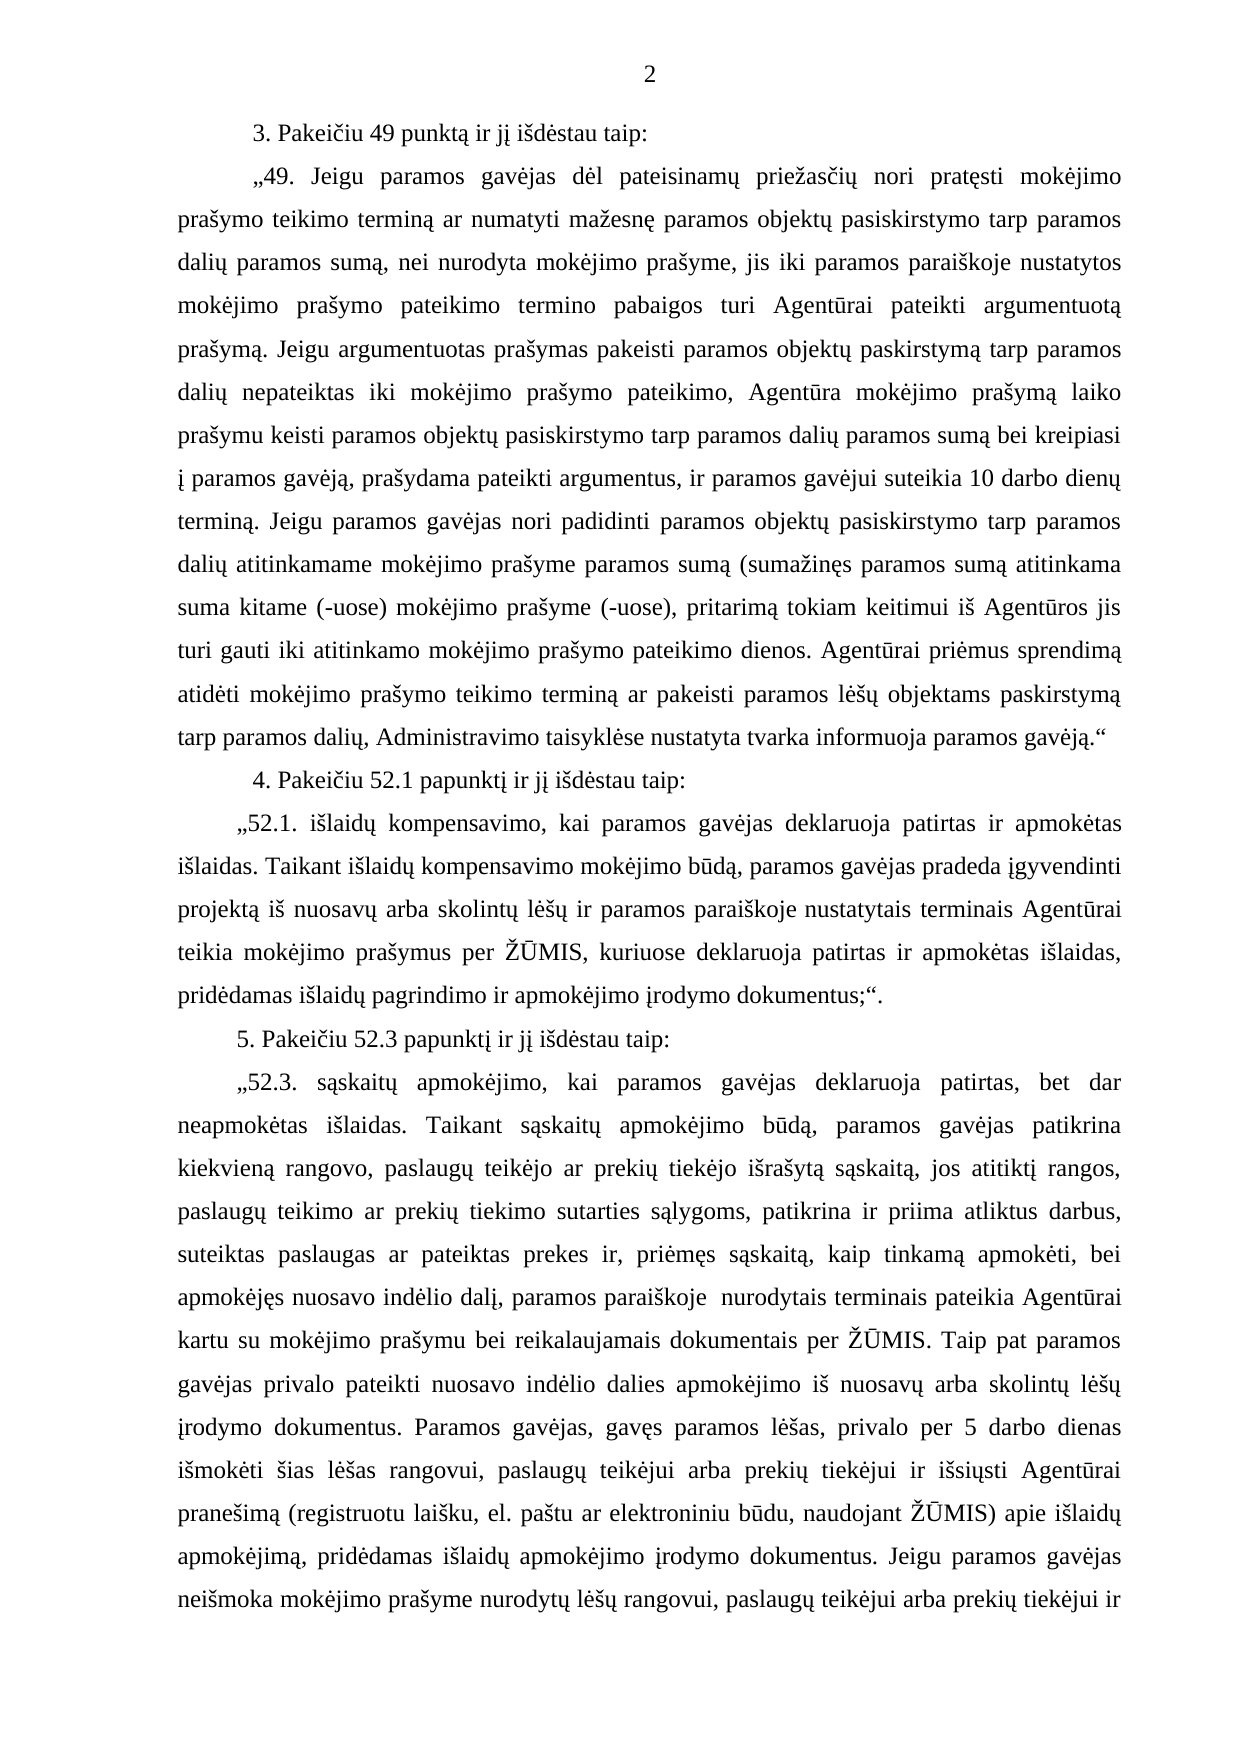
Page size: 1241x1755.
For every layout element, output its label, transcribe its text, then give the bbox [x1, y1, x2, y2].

text 3. Pakeičiu 49 punktą ir jį išdėstau taip: [177, 118, 1122, 147]
text „52.1. išlaidų kompensavimo, kai paramos gavėjas deklaruoja patirtas ir apmokėtas išlaidas. Taikant išlaidų kompensavimo mokėjimo būdą, paramos gavėjas pradeda įgyvendinti projektą iš nuosavų arba skolintų lėšų ir paramos paraiškoje nustatytais terminais Agentūrai teikia mokėjimo prašymus per ŽŪMIS, kuriuose deklaruoja patirtas ir apmokėtas išlaidas, pridėdamas išlaidų pagrindimo ir apmokėjimo įrodymo dokumentus;“. [177, 808, 1122, 1009]
text „49. Jeigu paramos gavėjas dėl pateisinamų priežasčių nori pratęsti mokėjimo prašymo teikimo terminą ar numatyti mažesnę paramos objektų pasiskirstymo tarp paramos dalių paramos sumą, nei nurodyta mokėjimo prašyme, jis iki paramos paraiškoje nustatytos mokėjimo prašymo pateikimo termino pabaigos turi Agentūrai pateikti argumentuotą prašymą. Jeigu argumentuotas prašymas pakeisti paramos objektų paskirstymą tarp paramos dalių nepateiktas iki mokėjimo prašymo pateikimo, Agentūra mokėjimo prašymą laiko prašymu keisti paramos objektų pasiskirstymo tarp paramos dalių paramos sumą bei kreipiasi į paramos gavėją, prašydama pateikti argumentus, ir paramos gavėjui suteikia 10 darbo dienų terminą. Jeigu paramos gavėjas nori padidinti paramos objektų pasiskirstymo tarp paramos dalių atitinkamame mokėjimo prašyme paramos sumą (sumažinęs paramos sumą atitinkama suma kitame (-uose) mokėjimo prašyme (-uose), pritarimą tokiam keitimui iš Agentūros jis turi gauti iki atitinkamo mokėjimo prašymo pateikimo dienos. Agentūrai priėmus sprendimą atidėti mokėjimo prašymo teikimo terminą ar pakeisti paramos lėšų objektams paskirstymą tarp paramos dalių, Administravimo taisyklėse nustatyta tvarka informuoja paramos gavėją.“ [177, 161, 1122, 751]
text 5. Pakeičiu 52.3 papunktį ir jį išdėstau taip: [177, 1024, 1122, 1052]
text 4. Pakeičiu 52.1 papunktį ir jį išdėstau taip: [177, 765, 1122, 794]
text „52.3. sąskaitų apmokėjimo, kai paramos gavėjas deklaruoja patirtas, bet dar neapmokėtas išlaidas. Taikant sąskaitų apmokėjimo būdą, paramos gavėjas patikrina kiekvieną rangovo, paslaugų teikėjo ar prekių tiekėjo išrašytą sąskaitą, jos atitiktį rangos, paslaugų teikimo ar prekių tiekimo sutarties sąlygoms, patikrina ir priima atliktus darbus, suteiktas paslaugas ar pateiktas prekes ir, priėmęs sąskaitą, kaip tinkamą apmokėti, bei apmokėjęs nuosavo indėlio dalį, paramos paraiškoje nurodytais terminais pateikia Agentūrai kartu su mokėjimo prašymu bei reikalaujamais dokumentais per ŽŪMIS. Taip pat paramos gavėjas privalo pateikti nuosavo indėlio dalies apmokėjimo iš nuosavų arba skolintų lėšų įrodymo dokumentus. Paramos gavėjas, gavęs paramos lėšas, privalo per 5 darbo dienas išmokėti šias lėšas rangovui, paslaugų teikėjui arba prekių tiekėjui ir išsiųsti Agentūrai pranešimą (registruotu laišku, el. paštu ar elektroniniu būdu, naudojant ŽŪMIS) apie išlaidų apmokėjimą, pridėdamas išlaidų apmokėjimo įrodymo dokumentus. Jeigu paramos gavėjas neišmoka mokėjimo prašyme nurodytų lėšų rangovui, paslaugų teikėjui arba prekių tiekėjui ir [177, 1067, 1122, 1613]
